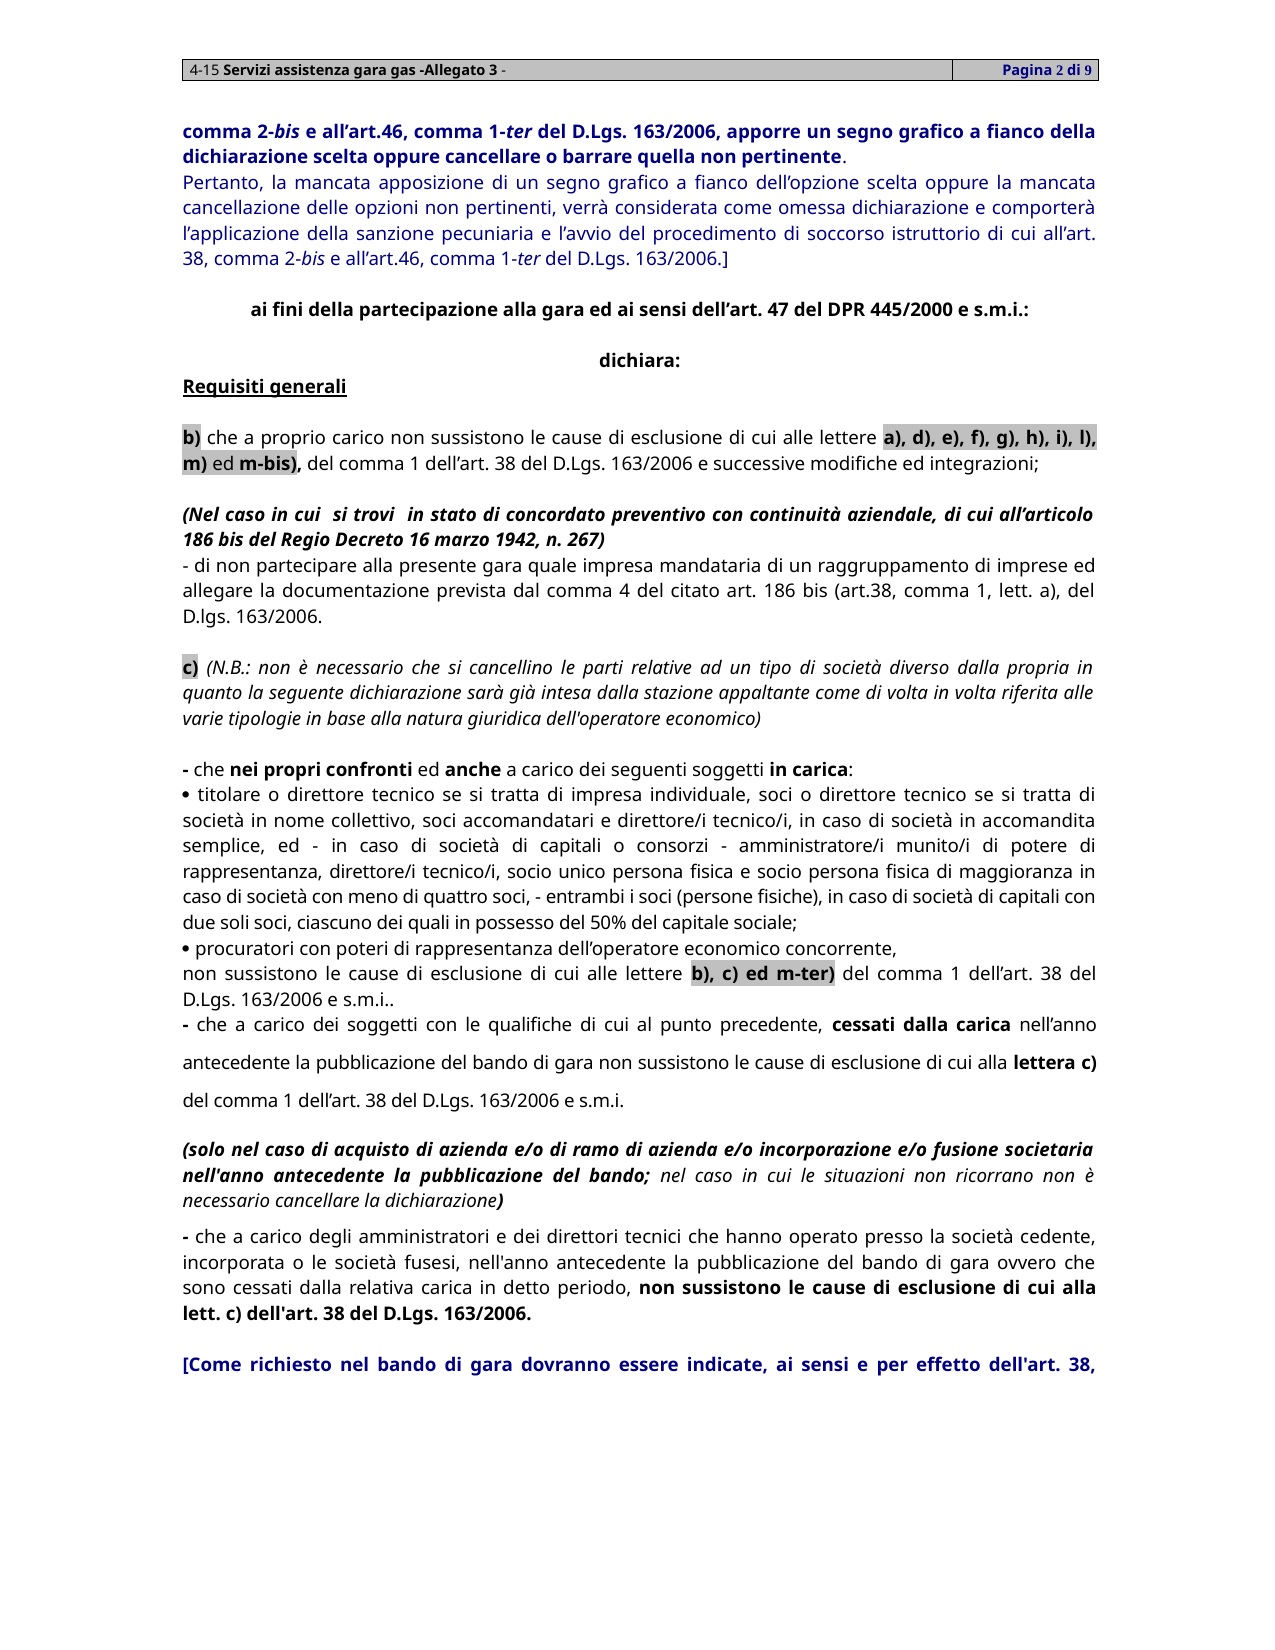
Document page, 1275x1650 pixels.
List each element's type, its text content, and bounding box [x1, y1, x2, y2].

text c) (N.B.: non è necessario che si cancellino le parti relative ad un tipo di società diverso dalla propria in quanto la seguente dichiarazione sarà già intesa dalla stazione appaltante come di volta in volta riferita alle varie tipologie in base alla natura giuridica dell'operatore economico) [182, 654, 1097, 731]
list procuratori con poteri di rappresentanza dell’operatore economico concorrente, [182, 935, 1097, 960]
text b) che a proprio carico non sussistono le cause di esclusione di cui alle lettere a), d), e), f), g), h), i), l), m) ed m-bis), del comma 1 dell’art. 38 del D.Lgs. 163/2006 e successive modifiche ed integrazioni; [182, 424, 1097, 475]
text comma 2-bis e all’art.46, comma 1-ter del D.Lgs. 163/2006, apporre un segno grafico a fianco della dichiarazione scelta oppure cancellare o barrare quella non pertinente. [182, 118, 1097, 169]
text ai fini della partecipazione alla gara ed ai sensi dell’art. 47 del DPR 445/2000 e s.m.i.: [182, 297, 1097, 322]
list titolare o direttore tecnico se si tratta di impresa individuale, soci o direttore tecnico se si tratta di società in nome collettivo, soci accomandatari e direttore/i tecnico/i, in caso di società in accomandita semplice, ed - in caso di società di capitali o consorzi - amministratore/i munito/i di potere di rappresentanza, direttore/i tecnico/i, socio unico persona fisica e socio persona fisica di maggioranza in caso di società con meno di quattro soci, - entrambi i soci (persone fisiche), in caso di società di capitali con due soli soci, ciascuno dei quali in possesso del 50% del capitale sociale; [182, 782, 1097, 935]
text - che a carico degli amministratori e dei direttori tecnici che hanno operato presso la società cedente, incorporata o le società fusesi, nell'anno antecedente la pubblicazione del bando di gara ovvero che sono cessati dalla relativa carica in detto periodo, non sussistono le cause di esclusione di cui alla lett. c) dell'art. 38 del D.Lgs. 163/2006. [182, 1223, 1097, 1326]
text Pertanto, la mancata apposizione di un segno grafico a fianco dell’opzione scelta oppure la mancata cancellazione delle opzioni non pertinenti, verrà considerata come omessa dichiarazione e comporterà l’applicazione della sanzione pecuniaria e l’avvio del procedimento di soccorso istruttorio di cui all’art. 38, comma 2-bis e all’art.46, comma 1-ter del D.Lgs. 163/2006.] [182, 169, 1097, 271]
text (solo nel caso di acquisto di azienda e/o di ramo di azienda e/o incorporazione e/o fusione societaria nell'anno antecedente la pubblicazione del bando; nel caso in cui le situazioni non ricorrano non è necessario cancellare la dichiarazione) [182, 1136, 1097, 1213]
subtitle Requisiti generali [182, 373, 1097, 399]
text - che a carico dei soggetti con le qualifiche di cui al punto precedente, cessati dalla carica nell’anno antecedente la pubblicazione del bando di gara non sussistono le cause di esclusione di cui alla lettera c) del comma 1 dell’art. 38 del D.Lgs. 163/2006 e s.m.i. [182, 1011, 1097, 1113]
text (Nel caso in cui si trovi in stato di concordato preventivo con continuità aziendale, di cui all’articolo 186 bis del Regio Decreto 16 marzo 1942, n. 267) [182, 501, 1097, 552]
text - di non partecipare alla presente gara quale impresa mandataria di un raggruppamento di imprese ed allegare la documentazione prevista dal comma 4 del citato art. 186 bis (art.38, comma 1, lett. a), del D.lgs. 163/2006. [182, 552, 1097, 628]
text [Come richiesto nel bando di gara dovranno essere indicate, ai sensi e per effetto dell'art. 38, [182, 1351, 1097, 1377]
text dichiara: [182, 348, 1097, 373]
text non sussistono le cause di esclusione di cui alle lettere b), c) ed m-ter) del comma 1 dell’art. 38 del D.Lgs. 163/2006 e s.m.i.. [182, 960, 1097, 1011]
text - che nei propri confronti ed anche a carico dei seguenti soggetti in carica: [182, 756, 1097, 782]
